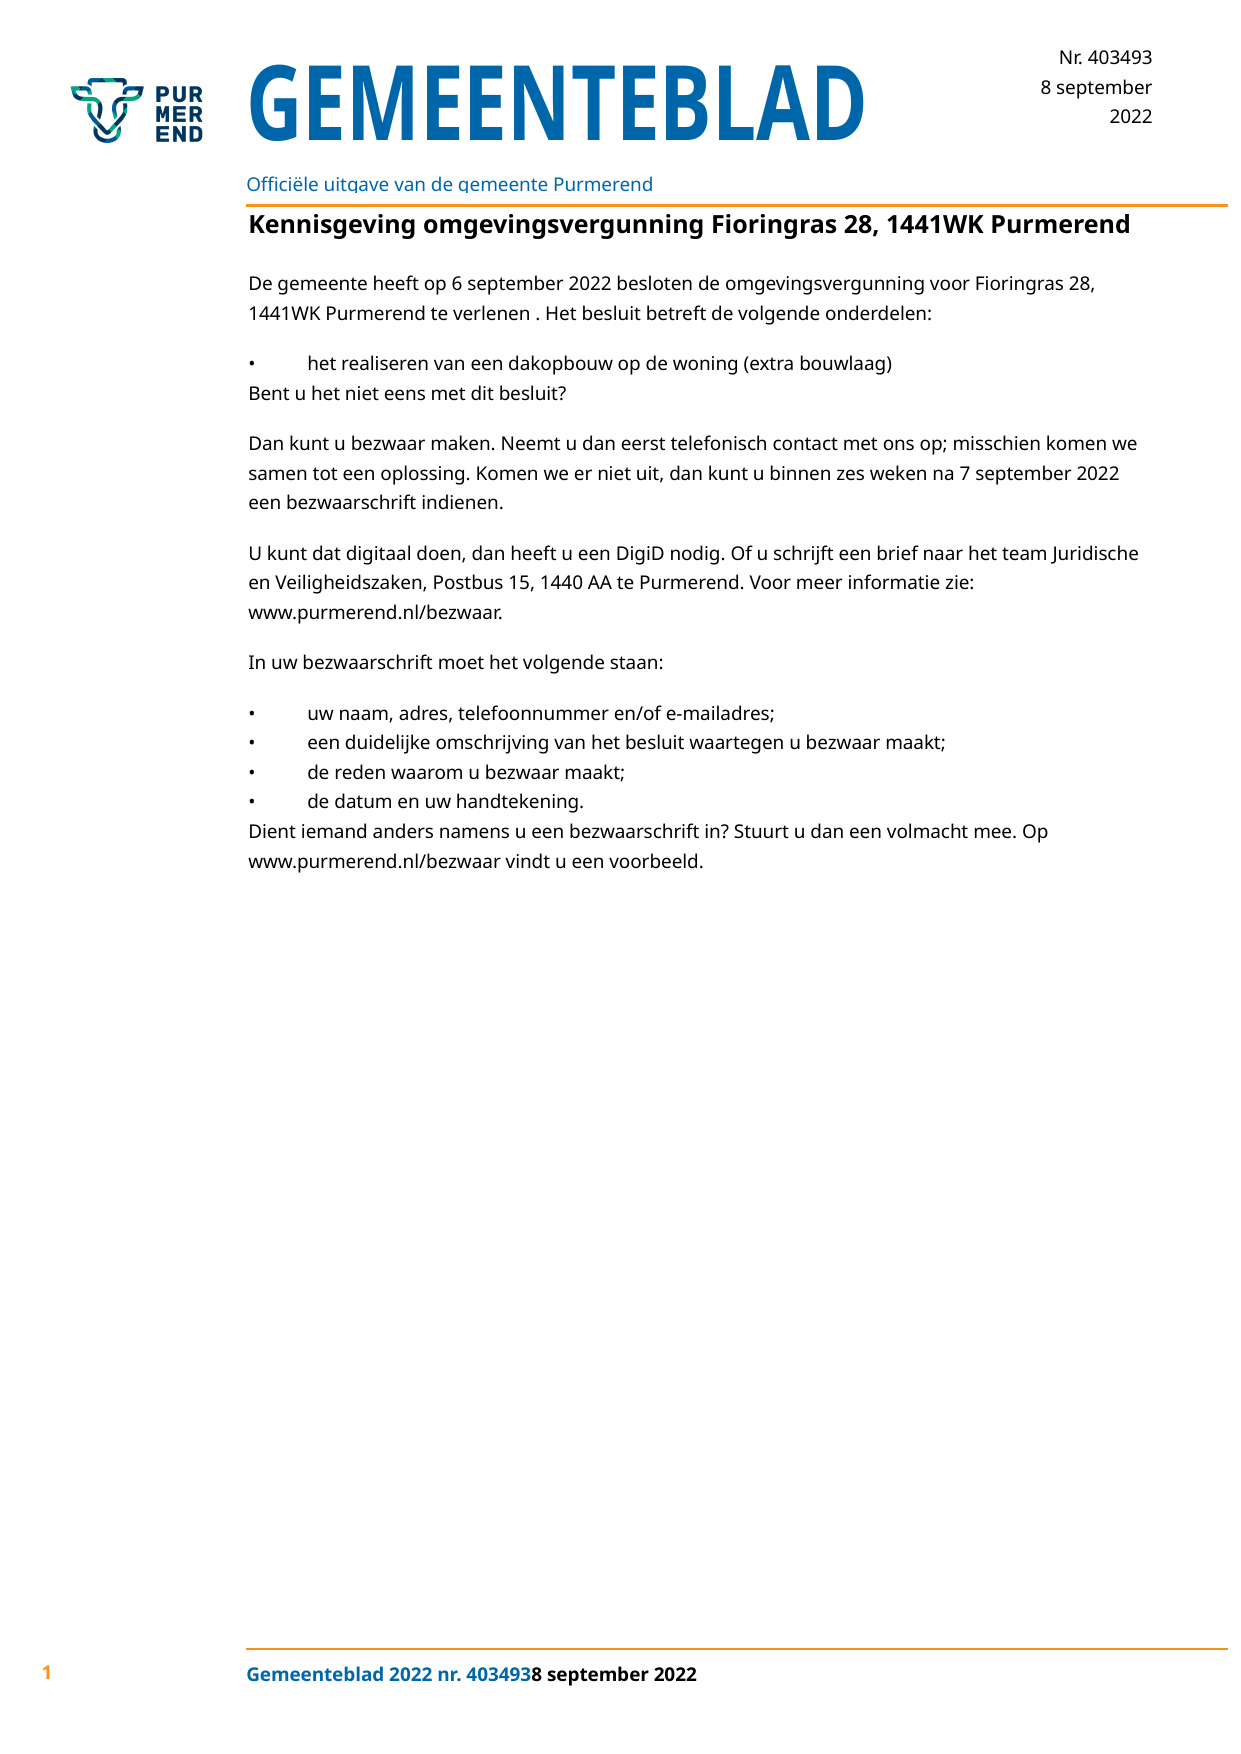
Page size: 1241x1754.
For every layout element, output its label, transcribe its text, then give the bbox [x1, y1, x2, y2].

text De gemeente heeft op 6 september 2022 besloten de omgevingsvergunning voor Fioringras 28, 1441WK Purmerend te verlenen . Het besluit betreft de volgende onderdelen: [248, 270, 1152, 326]
list het realiseren van een dakopbouw op de woning (extra bouwlaag) [248, 350, 1152, 376]
text Kennisgeving omgevingsvergunning Fioringras 28, 1441WK Purmerend [248, 207, 1152, 241]
list een duidelijke omschrijving van het besluit waartegen u bezwaar maakt; [248, 729, 1152, 755]
text Bent u het niet eens met dit besluit? [248, 380, 1152, 406]
text U kunt dat digitaal doen, dan heeft u een DigiD nodig. Of u schrijft een brief naar het team Juridische en Veiligheidszaken, Postbus 15, 1440 AA te Purmerend. Voor meer informatie zie: www.purmerend.nl/bezwaar. [248, 540, 1152, 625]
picture [41, 47, 231, 172]
text Dan kunt u bezwaar maken. Neemt u dan eerst telefonisch contact met ons op; misschien komen we samen tot een oplossing. Komen we er niet uit, dan kunt u binnen zes weken na 7 september 2022 een bezwaarschrift indienen. [248, 430, 1152, 515]
list de datum en uw handtekening. [248, 789, 1152, 814]
list uw naam, adres, telefoonnummer en/of e-mailadres; [248, 700, 1152, 726]
text In uw bezwaarschrift moet het volgende staan: [248, 649, 1152, 675]
text Dient iemand anders namens u een bezwaarschrift in? Stuurt u dan een volmacht mee. Op www.purmerend.nl/bezwaar vindt u een voorbeeld. [248, 818, 1152, 873]
list de reden waarom u bezwaar maakt; [248, 759, 1152, 785]
